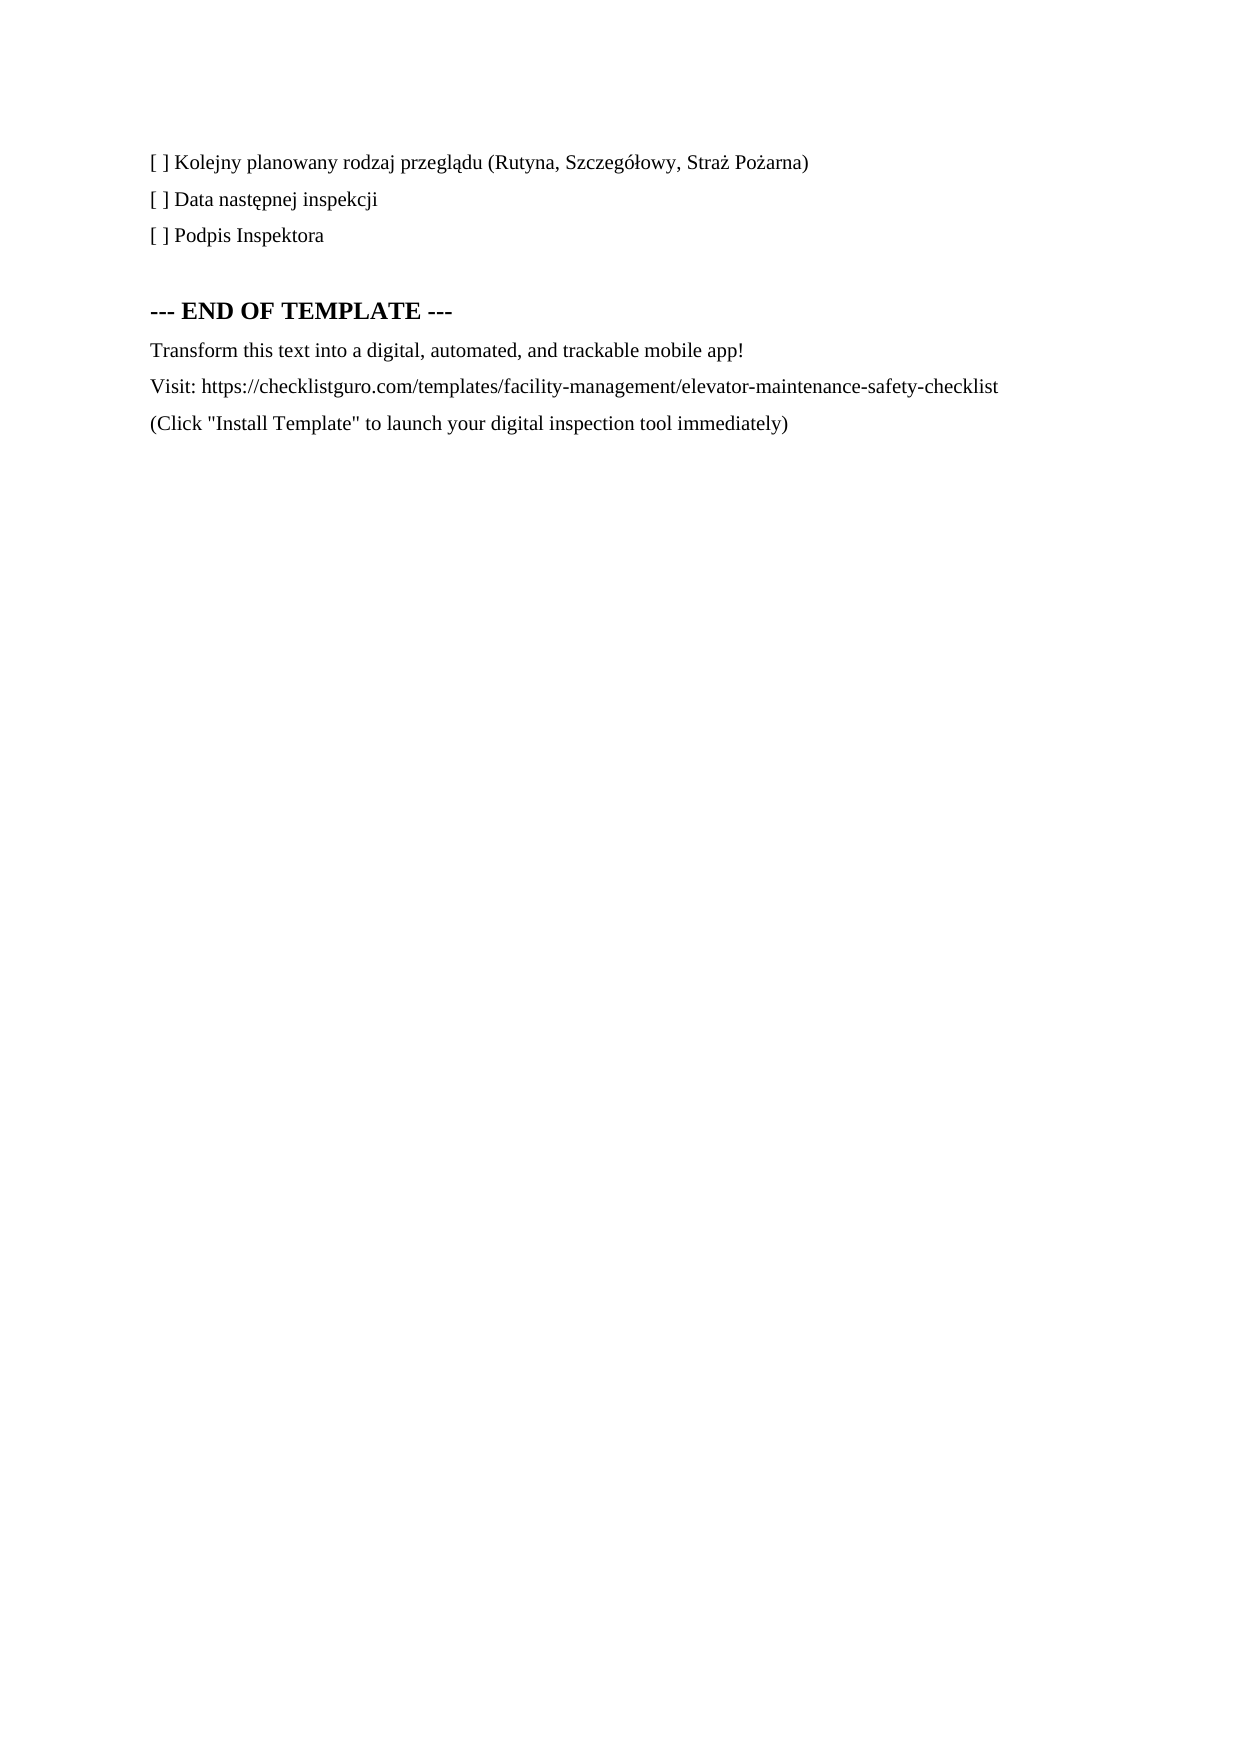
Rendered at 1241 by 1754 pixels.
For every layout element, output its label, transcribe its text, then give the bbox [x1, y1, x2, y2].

text Visit: https://checklistguro.com/templates/facility-management/elevator-maintenance-safety-checklist [150, 374, 1090, 398]
text [ ] Data następnej inspekcji [150, 187, 1090, 211]
text Transform this text into a digital, automated, and trackable mobile app! [150, 337, 1090, 362]
text [ ] Podpis Inspektora [150, 223, 1090, 247]
text (Click "Install Template" to launch your digital inspection tool immediately) [150, 411, 1090, 435]
text [ ] Kolejny planowany rodzaj przeglądu (Rutyna, Szczegółowy, Straż Pożarna) [150, 150, 1090, 174]
text --- END OF TEMPLATE --- [150, 296, 1090, 325]
